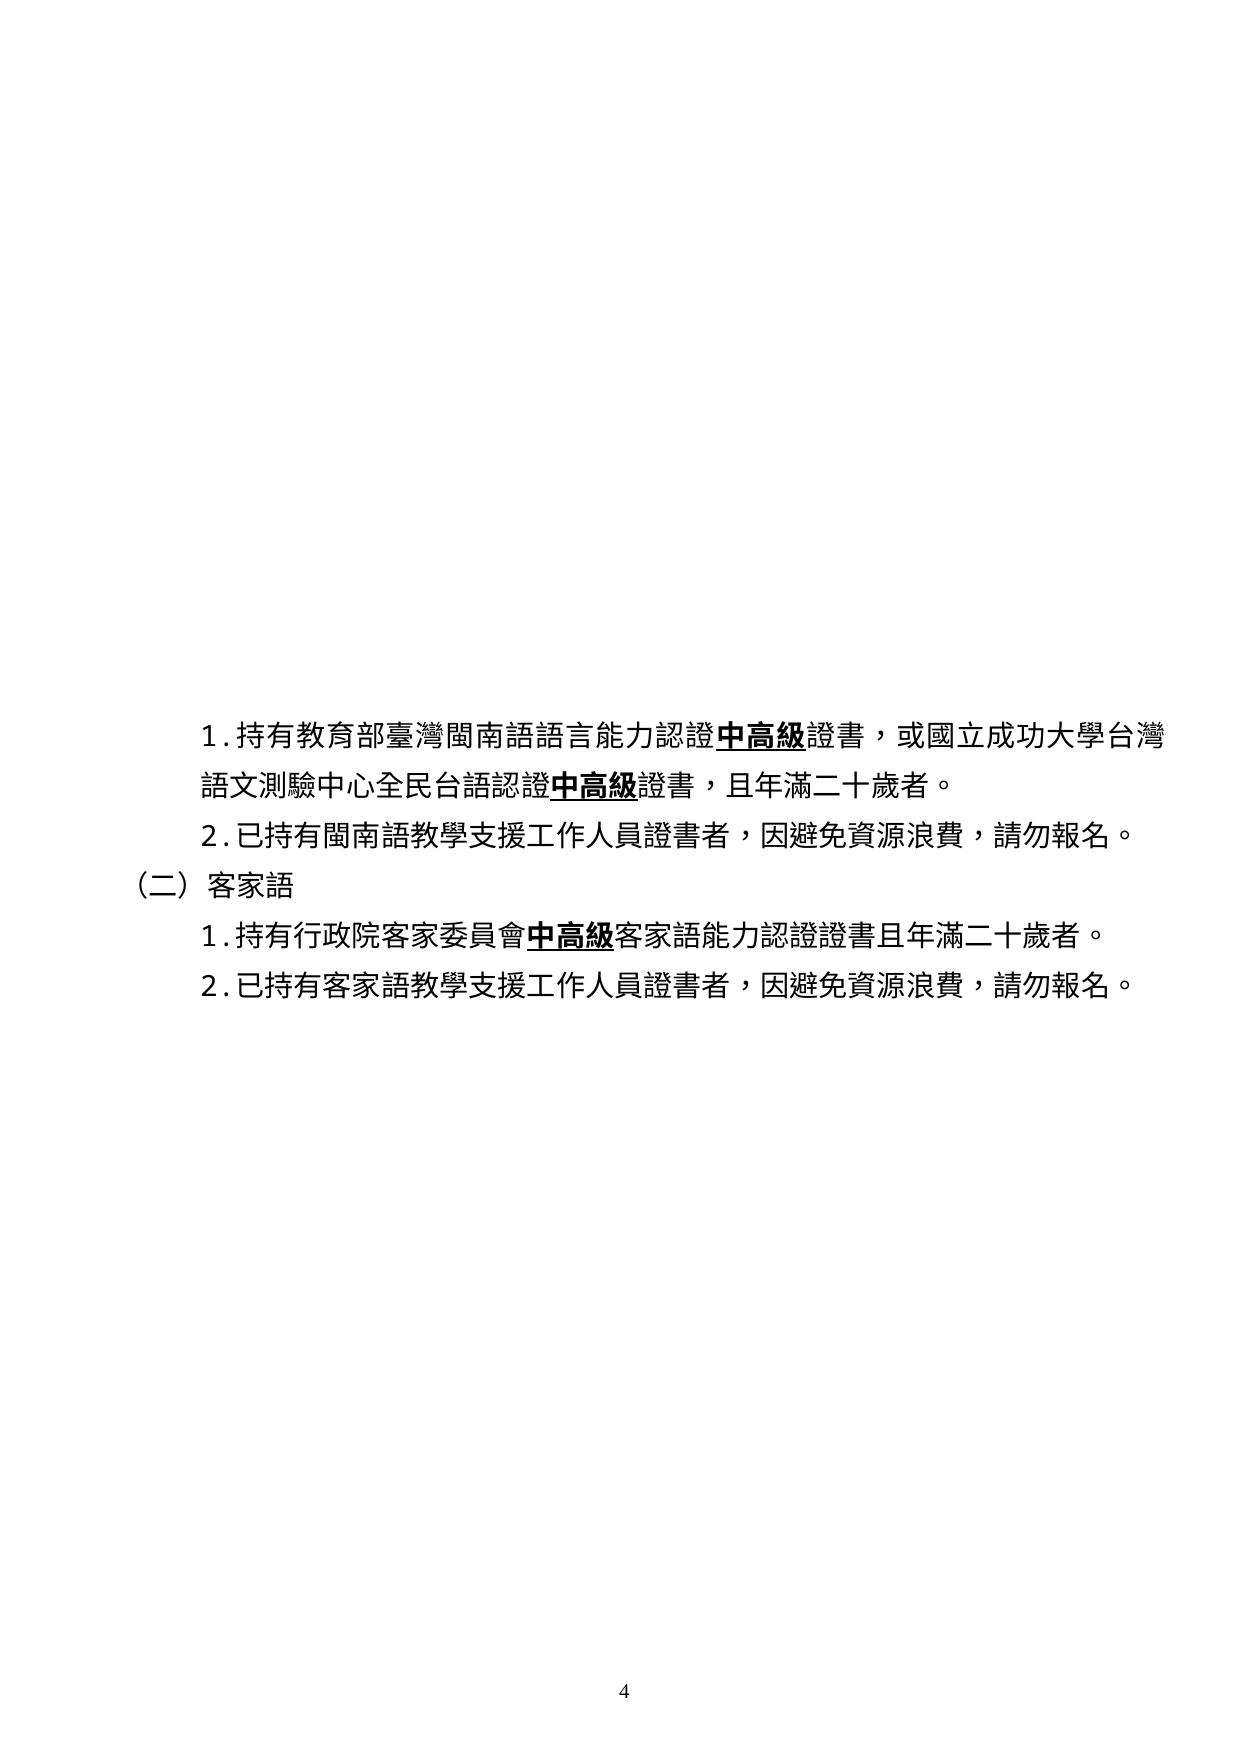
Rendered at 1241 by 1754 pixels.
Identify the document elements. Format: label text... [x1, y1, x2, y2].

text 1.持有教育部臺灣閩南語語言能力認證中高級證書，或國立成功大學台灣語文測驗中心全民台語認證中高級證書，且年滿二十歲者。 [200, 707, 1165, 807]
text 2.已持有閩南語教學支援工作人員證書者，因避免資源浪費，請勿報名。 [200, 807, 1165, 857]
text （二）客家語 [119, 857, 1165, 907]
text 1.持有行政院客家委員會中高級客家語能力認證證書且年滿二十歲者。 [200, 907, 1165, 957]
text 2.已持有客家語教學支援工作人員證書者，因避免資源浪費，請勿報名。 [200, 957, 1165, 1007]
